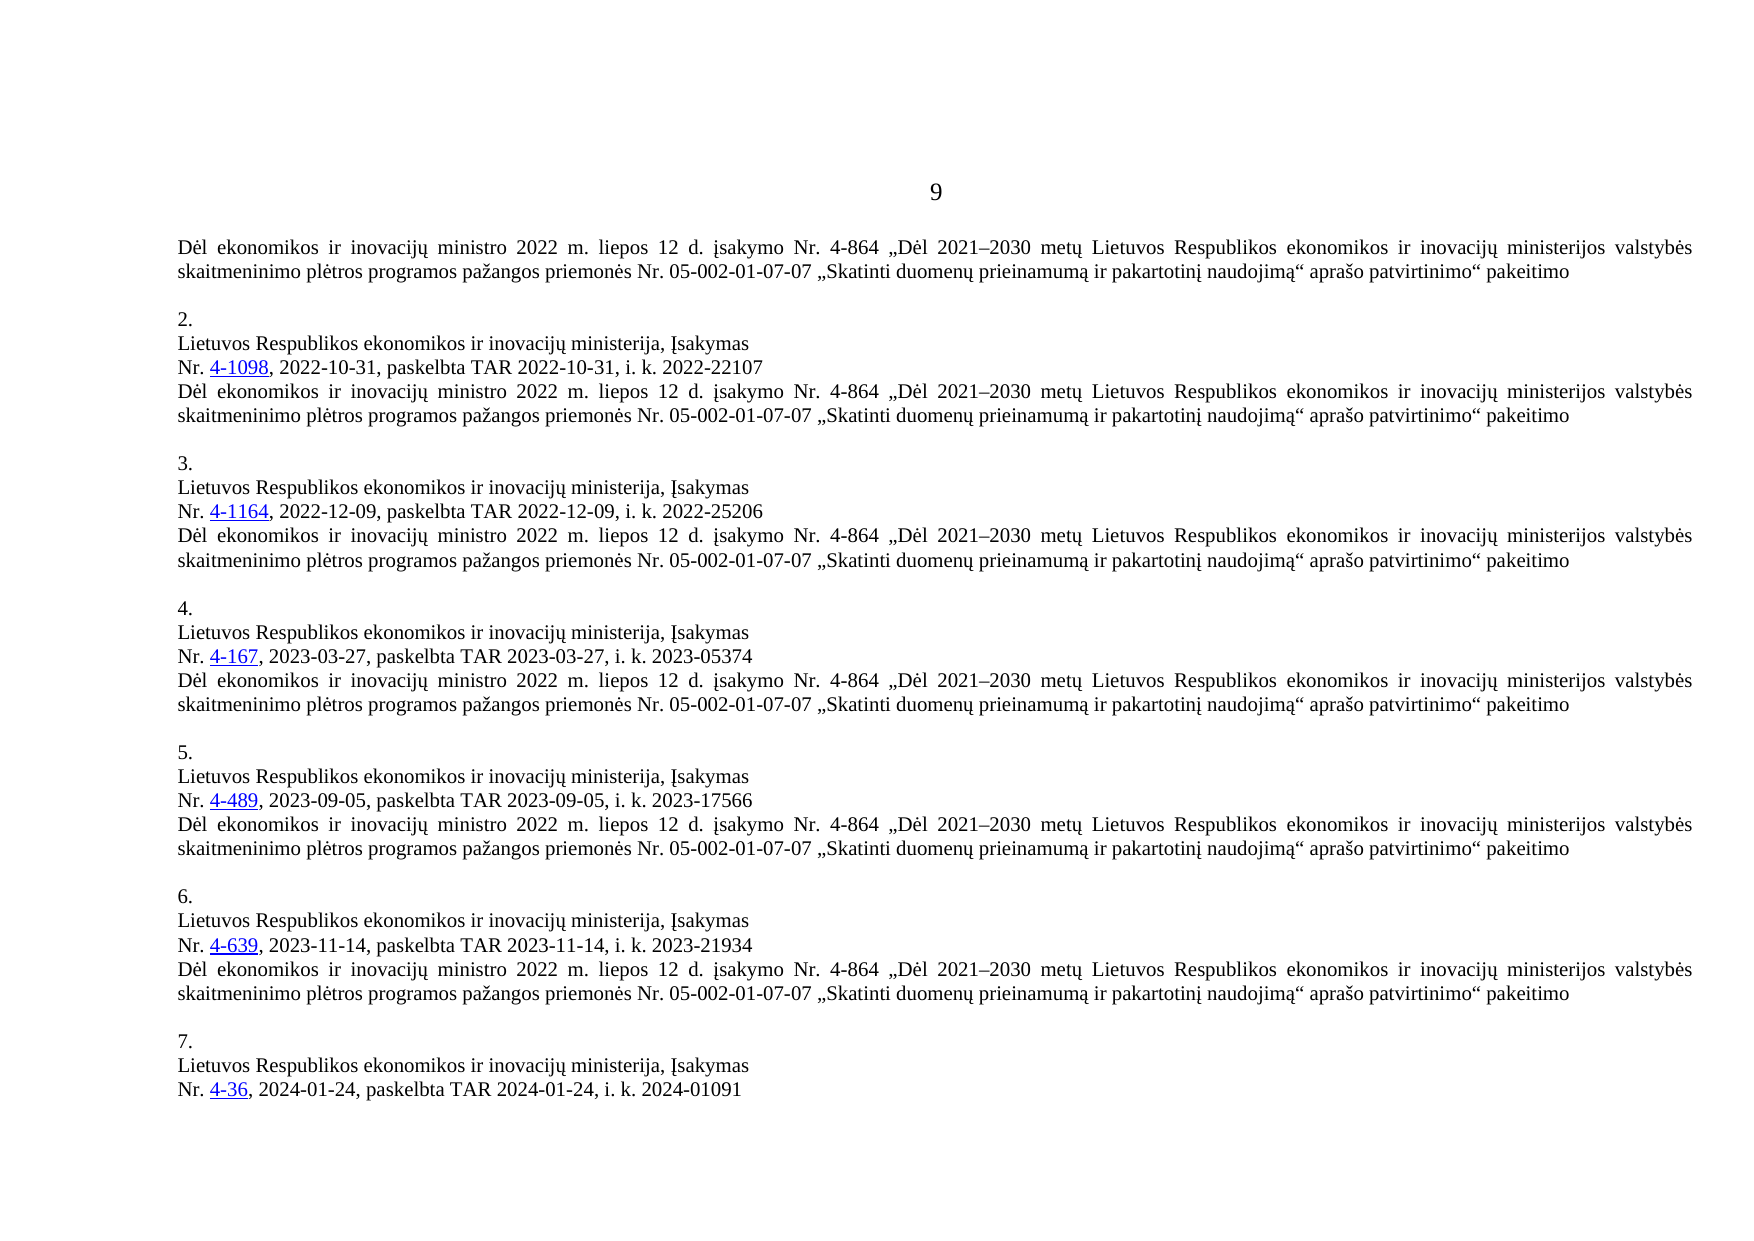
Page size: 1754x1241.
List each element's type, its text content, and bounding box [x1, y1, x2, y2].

text 4. [177, 596, 1695, 620]
text Lietuvos Respublikos ekonomikos ir inovacijų ministerija, Įsakymas [177, 475, 1695, 499]
text 3. [177, 451, 1695, 475]
text Lietuvos Respublikos ekonomikos ir inovacijų ministerija, Įsakymas [177, 1053, 1695, 1077]
text Dėl ekonomikos ir inovacijų ministro 2022 m. liepos 12 d. įsakymo Nr. 4-864 „Dėl 2021–2030 metų Lietuvos Respublikos ekonomikos ir inovacijų ministerijos valstybės skaitmeninimo plėtros programos pažangos priemonės Nr. 05-002-01-07-07 „Skatinti duomenų prieinamumą ir pakartotinį naudojimą“ aprašo patvirtinimo“ pakeitimo [177, 523, 1695, 572]
text Nr. 4-1164, 2022-12-09, paskelbta TAR 2022-12-09, i. k. 2022-25206 [177, 499, 1695, 523]
text Lietuvos Respublikos ekonomikos ir inovacijų ministerija, Įsakymas [177, 620, 1695, 644]
text Lietuvos Respublikos ekonomikos ir inovacijų ministerija, Įsakymas [177, 908, 1695, 932]
text 2. [177, 307, 1695, 331]
text Dėl ekonomikos ir inovacijų ministro 2022 m. liepos 12 d. įsakymo Nr. 4-864 „Dėl 2021–2030 metų Lietuvos Respublikos ekonomikos ir inovacijų ministerijos valstybės skaitmeninimo plėtros programos pažangos priemonės Nr. 05-002-01-07-07 „Skatinti duomenų prieinamumą ir pakartotinį naudojimą“ aprašo patvirtinimo“ pakeitimo [177, 957, 1695, 1005]
text Dėl ekonomikos ir inovacijų ministro 2022 m. liepos 12 d. įsakymo Nr. 4-864 „Dėl 2021–2030 metų Lietuvos Respublikos ekonomikos ir inovacijų ministerijos valstybės skaitmeninimo plėtros programos pažangos priemonės Nr. 05-002-01-07-07 „Skatinti duomenų prieinamumą ir pakartotinį naudojimą“ aprašo patvirtinimo“ pakeitimo [177, 812, 1695, 860]
text Dėl ekonomikos ir inovacijų ministro 2022 m. liepos 12 d. įsakymo Nr. 4-864 „Dėl 2021–2030 metų Lietuvos Respublikos ekonomikos ir inovacijų ministerijos valstybės skaitmeninimo plėtros programos pažangos priemonės Nr. 05-002-01-07-07 „Skatinti duomenų prieinamumą ir pakartotinį naudojimą“ aprašo patvirtinimo“ pakeitimo [177, 379, 1695, 427]
text 7. [177, 1029, 1695, 1053]
text Nr. 4-167, 2023-03-27, paskelbta TAR 2023-03-27, i. k. 2023-05374 [177, 644, 1695, 668]
text Lietuvos Respublikos ekonomikos ir inovacijų ministerija, Įsakymas [177, 764, 1695, 788]
text Nr. 4-1098, 2022-10-31, paskelbta TAR 2022-10-31, i. k. 2022-22107 [177, 355, 1695, 379]
text Nr. 4-36, 2024-01-24, paskelbta TAR 2024-01-24, i. k. 2024-01091 [177, 1077, 1695, 1101]
text Dėl ekonomikos ir inovacijų ministro 2022 m. liepos 12 d. įsakymo Nr. 4-864 „Dėl 2021–2030 metų Lietuvos Respublikos ekonomikos ir inovacijų ministerijos valstybės skaitmeninimo plėtros programos pažangos priemonės Nr. 05-002-01-07-07 „Skatinti duomenų prieinamumą ir pakartotinį naudojimą“ aprašo patvirtinimo“ pakeitimo [177, 668, 1695, 716]
text Dėl ekonomikos ir inovacijų ministro 2022 m. liepos 12 d. įsakymo Nr. 4-864 „Dėl 2021–2030 metų Lietuvos Respublikos ekonomikos ir inovacijų ministerijos valstybės skaitmeninimo plėtros programos pažangos priemonės Nr. 05-002-01-07-07 „Skatinti duomenų prieinamumą ir pakartotinį naudojimą“ aprašo patvirtinimo“ pakeitimo [177, 235, 1695, 283]
text 6. [177, 884, 1695, 908]
text Lietuvos Respublikos ekonomikos ir inovacijų ministerija, Įsakymas [177, 331, 1695, 355]
text 5. [177, 740, 1695, 764]
text Nr. 4-489, 2023-09-05, paskelbta TAR 2023-09-05, i. k. 2023-17566 [177, 788, 1695, 812]
text Nr. 4-639, 2023-11-14, paskelbta TAR 2023-11-14, i. k. 2023-21934 [177, 932, 1695, 957]
